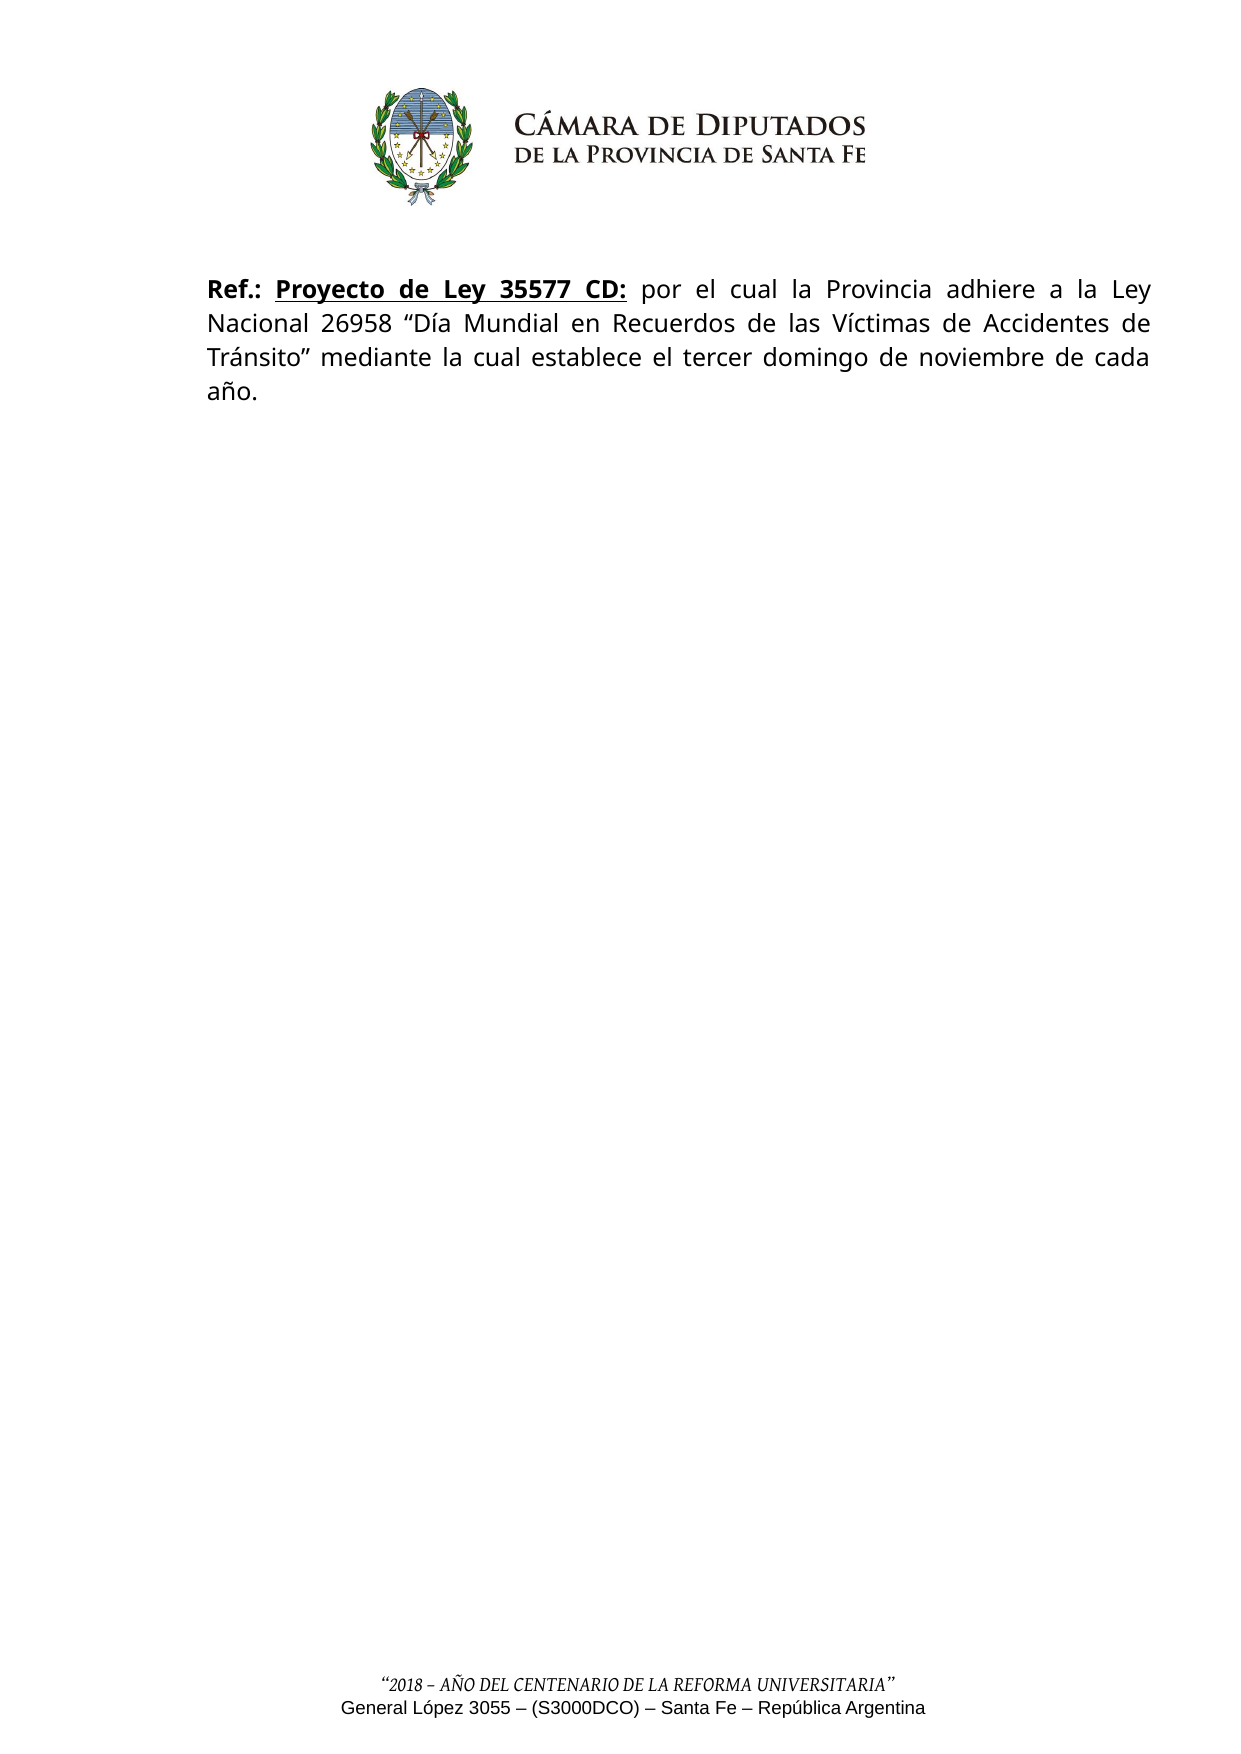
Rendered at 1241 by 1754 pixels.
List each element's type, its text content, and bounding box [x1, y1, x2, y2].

picture [370, 88, 866, 210]
text Ref.: Proyecto de Ley 35577 CD: por el cual la Provincia adhiere a la Ley Nacional 26958 “Día Mundial en Recuerdos de las Víctimas de Accidentes de Tránsito” mediante la cual establece el tercer domingo de noviembre de cada año. [207, 272, 1152, 408]
